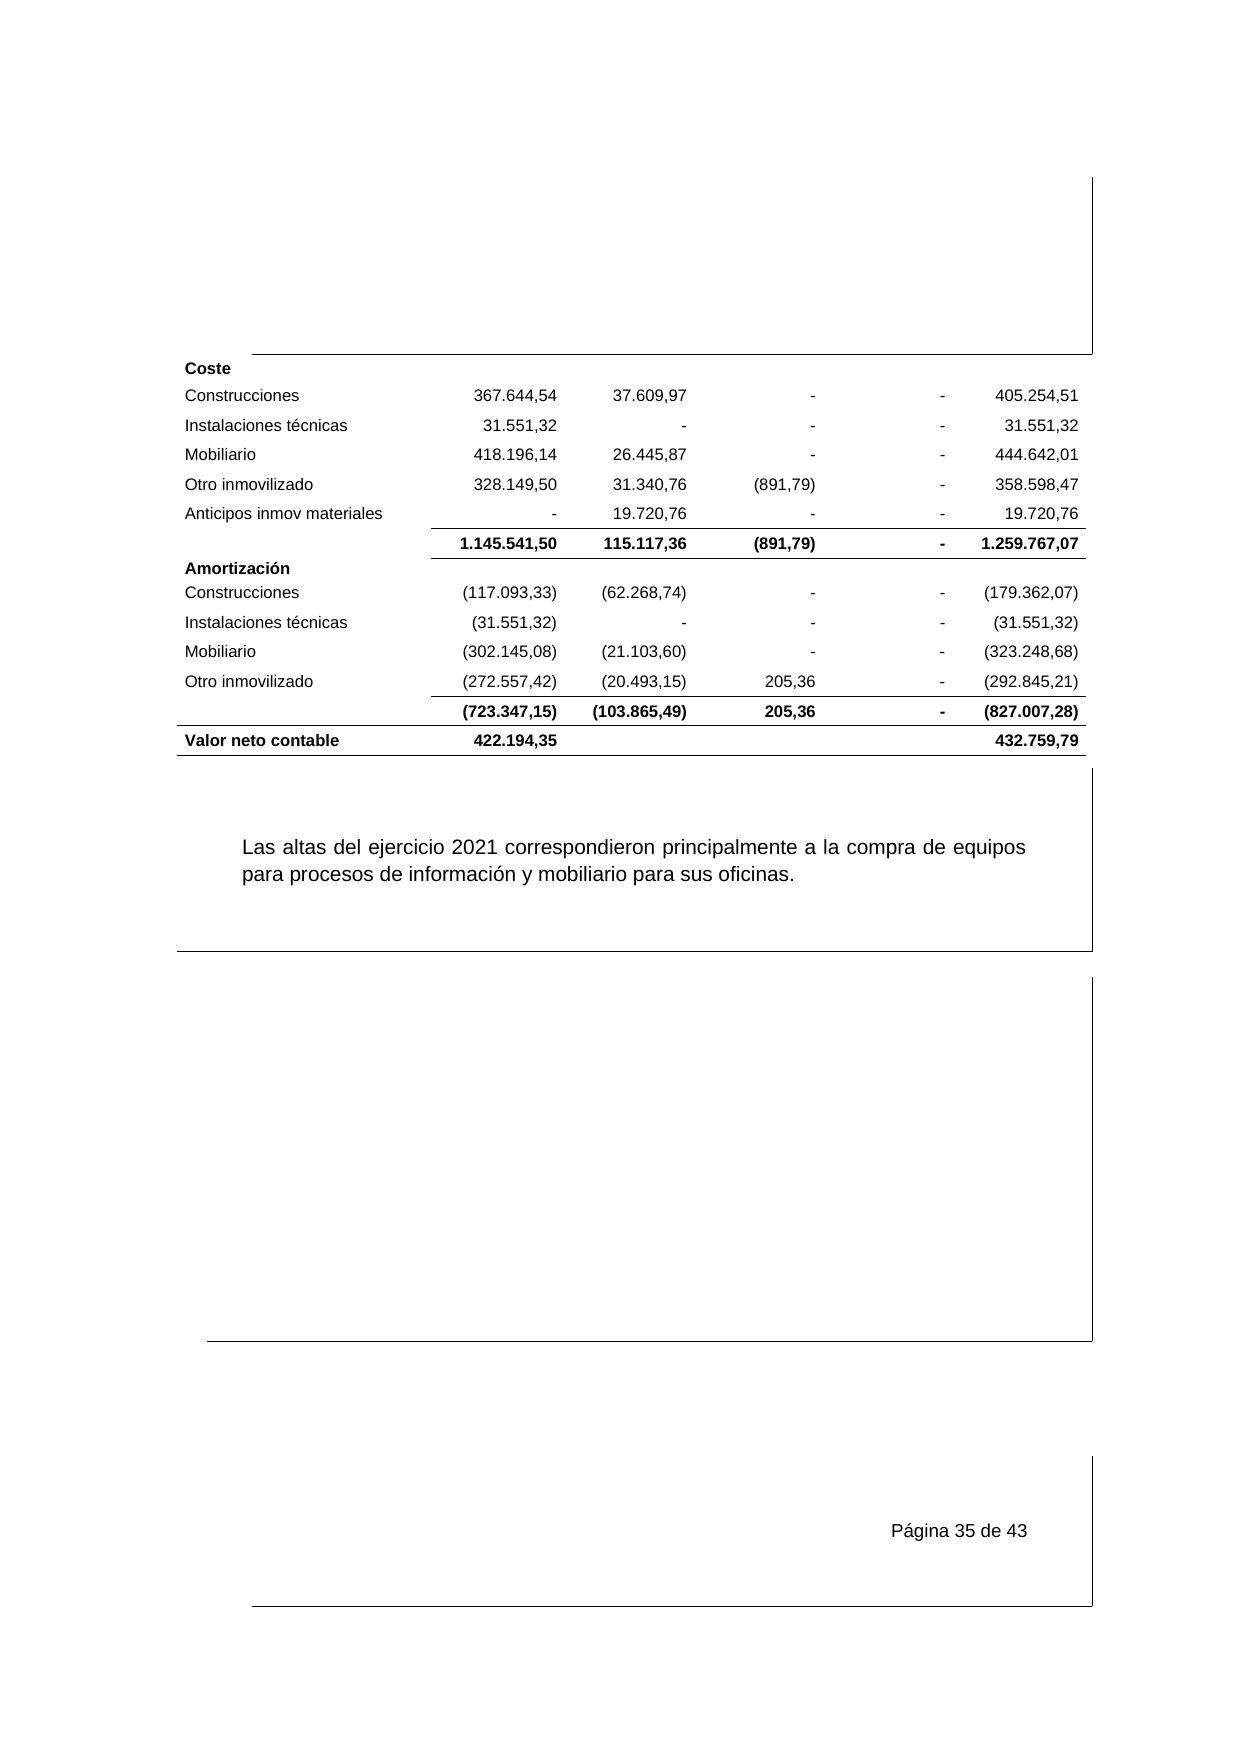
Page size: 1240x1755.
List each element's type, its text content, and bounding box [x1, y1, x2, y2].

table_cell (21.103,60) [564, 637, 694, 666]
table_cell [177, 696, 431, 725]
table_cell (31.551,32) [952, 608, 1086, 637]
table_cell [694, 354, 823, 381]
table_cell 367.644,54 [431, 381, 564, 410]
table_cell [564, 559, 694, 578]
table_cell - [823, 410, 952, 440]
table_cell - [694, 381, 823, 410]
table_cell 37.609,97 [564, 381, 694, 410]
table_cell 444.642,01 [952, 440, 1086, 469]
table_cell 115.117,36 [564, 529, 694, 558]
table_cell 205,36 [694, 697, 823, 725]
table_cell [694, 559, 823, 578]
table_cell (292.845,21) [952, 666, 1086, 696]
table_cell - [564, 410, 694, 440]
table_cell [952, 559, 1086, 578]
table_cell (723.347,15) [431, 697, 564, 725]
table_cell - [823, 440, 952, 469]
table_cell (302.145,08) [431, 637, 564, 666]
table_cell - [694, 410, 823, 440]
table_cell Valor neto contable [177, 726, 431, 755]
table_cell 31.551,32 [952, 410, 1086, 440]
table_cell 31.551,32 [431, 410, 564, 440]
table_cell Instalaciones técnicas [177, 608, 431, 637]
table_cell - [694, 578, 823, 607]
table_cell [694, 726, 823, 755]
table_cell Construcciones [177, 578, 431, 607]
table_cell (62.268,74) [564, 578, 694, 607]
table_cell 19.720,76 [564, 499, 694, 528]
table_cell - [694, 499, 823, 528]
table_cell [564, 726, 694, 755]
table_cell (891,79) [694, 529, 823, 558]
table_cell - [823, 637, 952, 666]
table_cell (891,79) [694, 469, 823, 499]
table_cell - [823, 666, 952, 696]
table_cell 19.720,76 [952, 499, 1086, 528]
table_cell - [823, 499, 952, 528]
table_cell - [823, 608, 952, 637]
table_cell [823, 354, 952, 381]
table_cell Construcciones [177, 381, 431, 410]
table_cell 26.445,87 [564, 440, 694, 469]
table_cell - [823, 529, 952, 558]
table_cell - [694, 440, 823, 469]
table_cell - [694, 608, 823, 637]
table_cell [952, 354, 1086, 381]
table_cell Instalaciones técnicas [177, 410, 431, 440]
table_cell - [564, 608, 694, 637]
table_cell 205,36 [694, 666, 823, 696]
table_cell [177, 528, 431, 558]
table_cell - [694, 637, 823, 666]
table_cell [431, 559, 564, 578]
table_cell (20.493,15) [564, 666, 694, 696]
table_cell Otro inmovilizado [177, 469, 431, 499]
table_cell 358.598,47 [952, 469, 1086, 499]
table_cell 328.149,50 [431, 469, 564, 499]
table_cell (31.551,32) [431, 608, 564, 637]
table_cell (323.248,68) [952, 637, 1086, 666]
table_cell (117.093,33) [431, 578, 564, 607]
table_cell Mobiliario [177, 637, 431, 666]
table_cell (179.362,07) [952, 578, 1086, 607]
table_cell [823, 726, 952, 755]
table_cell - [431, 499, 564, 528]
table_cell 422.194,35 [431, 726, 564, 755]
table_cell - [823, 381, 952, 410]
table_cell (272.557,42) [431, 666, 564, 696]
table_cell (827.007,28) [952, 697, 1086, 725]
table_cell Otro inmovilizado [177, 666, 431, 696]
table_cell 1.145.541,50 [431, 529, 564, 558]
table_cell 418.196,14 [431, 440, 564, 469]
table_cell [823, 559, 952, 578]
table_cell (103.865,49) [564, 697, 694, 725]
text Las altas del ejercicio 2021 correspondieron principalmente a la compra de equipos para procesos de información y mobiliario para sus oficinas. [177, 768, 1092, 951]
table_cell - [823, 469, 952, 499]
table_cell 432.759,79 [952, 726, 1086, 755]
table_cell - [823, 697, 952, 725]
table_cell - [823, 578, 952, 607]
table_cell Coste [177, 354, 431, 381]
table_cell 1.259.767,07 [952, 529, 1086, 558]
table_cell Amortización [177, 558, 431, 578]
table_cell 31.340,76 [564, 469, 694, 499]
table_cell [564, 354, 694, 381]
table_cell Anticipos inmov materiales [177, 499, 431, 528]
table_cell Mobiliario [177, 440, 431, 469]
table_cell [431, 354, 564, 381]
table_cell 405.254,51 [952, 381, 1086, 410]
